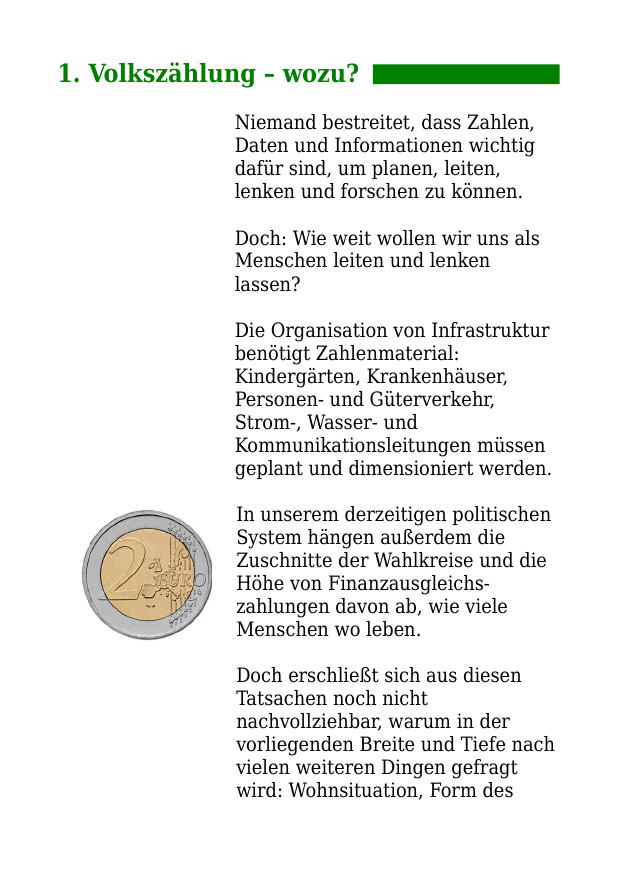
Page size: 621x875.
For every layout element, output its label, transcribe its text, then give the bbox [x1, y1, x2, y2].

text Doch erschließt sich aus diesen Tatsachen noch nicht nachvollziehbar, warum in der vorliegenden Breite und Tiefe nach vielen weiteren Dingen gefragt wird: Wohnsituation, Form des [236, 664, 561, 802]
text In unserem derzeitigen politischen System hängen außerdem die Zuschnitte der Wahlkreise und die Höhe von Finanzausgleichs-zahlungen davon ab, wie viele Menschen wo leben. [236, 503, 561, 641]
text Die Organisation von Infrastruktur benötigt Zahlenmaterial: Kindergärten, Krankenhäuser, Personen- und Güterverkehr, Strom-, Wasser- und Kommunikationsleitungen müssen geplant und dimensioniert werden. [234, 319, 561, 480]
text 1. Volkszählung – wozu? [57, 59, 561, 88]
text Doch: Wie weit wollen wir uns als Menschen leiten und lenken lassen? [234, 227, 561, 296]
picture [81, 509, 213, 641]
text Niemand bestreitet, dass Zahlen, Daten und Informationen wichtig dafür sind, um planen, leiten, lenken und forschen zu können. [234, 111, 561, 203]
